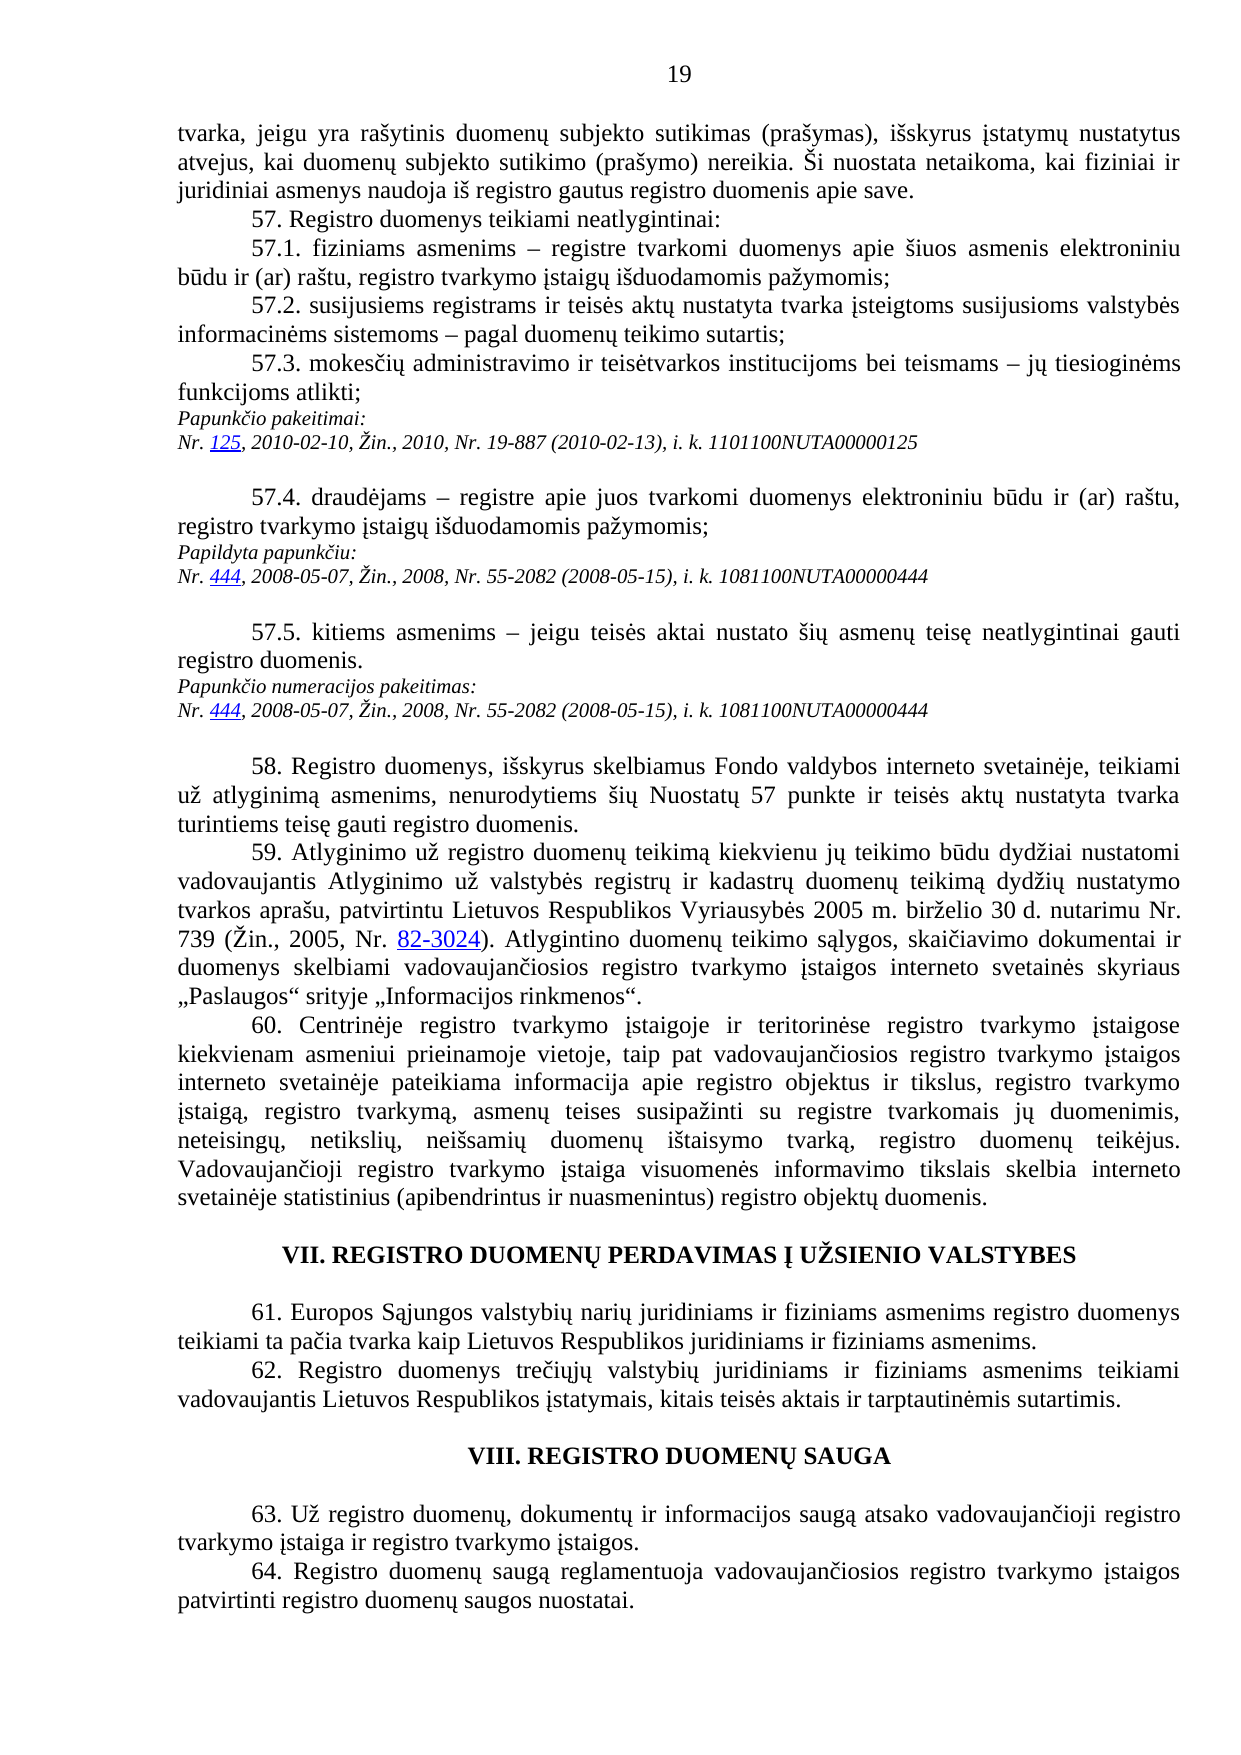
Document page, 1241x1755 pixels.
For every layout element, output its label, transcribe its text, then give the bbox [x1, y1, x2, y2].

text 60. Centrinėje registro tvarkymo įstaigoje ir teritorinėse registro tvarkymo įstaigose kiekvienam asmeniui prieinamoje vietoje, taip pat vadovaujančiosios registro tvarkymo įstaigos interneto svetainėje pateikiama informacija apie registro objektus ir tikslus, registro tvarkymo įstaigą, registro tvarkymą, asmenų teises susipažinti su registre tvarkomais jų duomenimis, neteisingų, netikslių, neišsamių duomenų ištaisymo tvarką, registro duomenų teikėjus. Vadovaujančioji registro tvarkymo įstaiga visuomenės informavimo tikslais skelbia interneto svetainėje statistinius (apibendrintus ir nuasmenintus) registro objektų duomenis. [177, 1010, 1181, 1211]
text Papildyta papunkčiu: [177, 540, 1181, 564]
text 62. Registro duomenys trečiųjų valstybių juridiniams ir fiziniams asmenims teikiami vadovaujantis Lietuvos Respublikos įstatymais, kitais teisės aktais ir tarptautinėmis sutartimis. [177, 1355, 1181, 1412]
text 57. Registro duomenys teikiami neatlygintinai: [177, 204, 1181, 233]
text 59. Atlyginimo už registro duomenų teikimą kiekvienu jų teikimo būdu dydžiai nustatomi vadovaujantis Atlyginimo už valstybės registrų ir kadastrų duomenų teikimą dydžių nustatymo tvarkos aprašu, patvirtintu Lietuvos Respublikos Vyriausybės 2005 m. birželio 30 d. nutarimu Nr. 739 (Žin., 2005, Nr. 82-3024). Atlygintino duomenų teikimo sąlygos, skaičiavimo dokumentai ir duomenys skelbiami vadovaujančiosios registro tvarkymo įstaigos interneto svetainės skyriaus „Paslaugos“ srityje „Informacijos rinkmenos“. [177, 837, 1181, 1010]
text Papunkčio pakeitimai: [177, 406, 1181, 430]
text Papunkčio numeracijos pakeitimas: [177, 674, 1181, 698]
text 57.4. draudėjams – registre apie juos tvarkomi duomenys elektroniniu būdu ir (ar) raštu, registro tvarkymo įstaigų išduodamomis pažymomis; [177, 482, 1181, 540]
text tvarka, jeigu yra rašytinis duomenų subjekto sutikimas (prašymas), išskyrus įstatymų nustatytus atvejus, kai duomenų subjekto sutikimo (prašymo) nereikia. Ši nuostata netaikoma, kai fiziniai ir juridiniai asmenys naudoja iš registro gautus registro duomenis apie save. [177, 118, 1181, 204]
text 57.2. susijusiems registrams ir teisės aktų nustatyta tvarka įsteigtoms susijusioms valstybės informacinėms sistemoms – pagal duomenų teikimo sutartis; [177, 291, 1181, 348]
text 57.1. fiziniams asmenims – registre tvarkomi duomenys apie šiuos asmenis elektroniniu būdu ir (ar) raštu, registro tvarkymo įstaigų išduodamomis pažymomis; [177, 233, 1181, 291]
text 63. Už registro duomenų, dokumentų ir informacijos saugą atsako vadovaujančioji registro tvarkymo įstaiga ir registro tvarkymo įstaigos. [177, 1499, 1181, 1556]
text 61. Europos Sąjungos valstybių narių juridiniams ir fiziniams asmenims registro duomenys teikiami ta pačia tvarka kaip Lietuvos Respublikos juridiniams ir fiziniams asmenims. [177, 1297, 1181, 1355]
text 57.3. mokesčių administravimo ir teisėtvarkos institucijoms bei teismams – jų tiesioginėms funkcijoms atlikti; [177, 348, 1181, 406]
text VII. REGISTRO DUOMENŲ PERDAVIMAS Į UŽSIENIO VALSTYBES [177, 1240, 1181, 1269]
text Nr. 444, 2008-05-07, Žin., 2008, Nr. 55-2082 (2008-05-15), i. k. 1081100NUTA00000444 [177, 698, 1181, 722]
text VIII. REGISTRO DUOMENŲ SAUGA [177, 1441, 1181, 1470]
text 57.5. kitiems asmenims – jeigu teisės aktai nustato šių asmenų teisę neatlygintinai gauti registro duomenis. [177, 617, 1181, 674]
text Nr. 125, 2010-02-10, Žin., 2010, Nr. 19-887 (2010-02-13), i. k. 1101100NUTA00000125 [177, 430, 1181, 454]
text 58. Registro duomenys, išskyrus skelbiamus Fondo valdybos interneto svetainėje, teikiami už atlyginimą asmenims, nenurodytiems šių Nuostatų 57 punkte ir teisės aktų nustatyta tvarka turintiems teisę gauti registro duomenis. [177, 751, 1181, 837]
text Nr. 444, 2008-05-07, Žin., 2008, Nr. 55-2082 (2008-05-15), i. k. 1081100NUTA00000444 [177, 564, 1181, 588]
text 64. Registro duomenų saugą reglamentuoja vadovaujančiosios registro tvarkymo įstaigos patvirtinti registro duomenų saugos nuostatai. [177, 1556, 1181, 1614]
